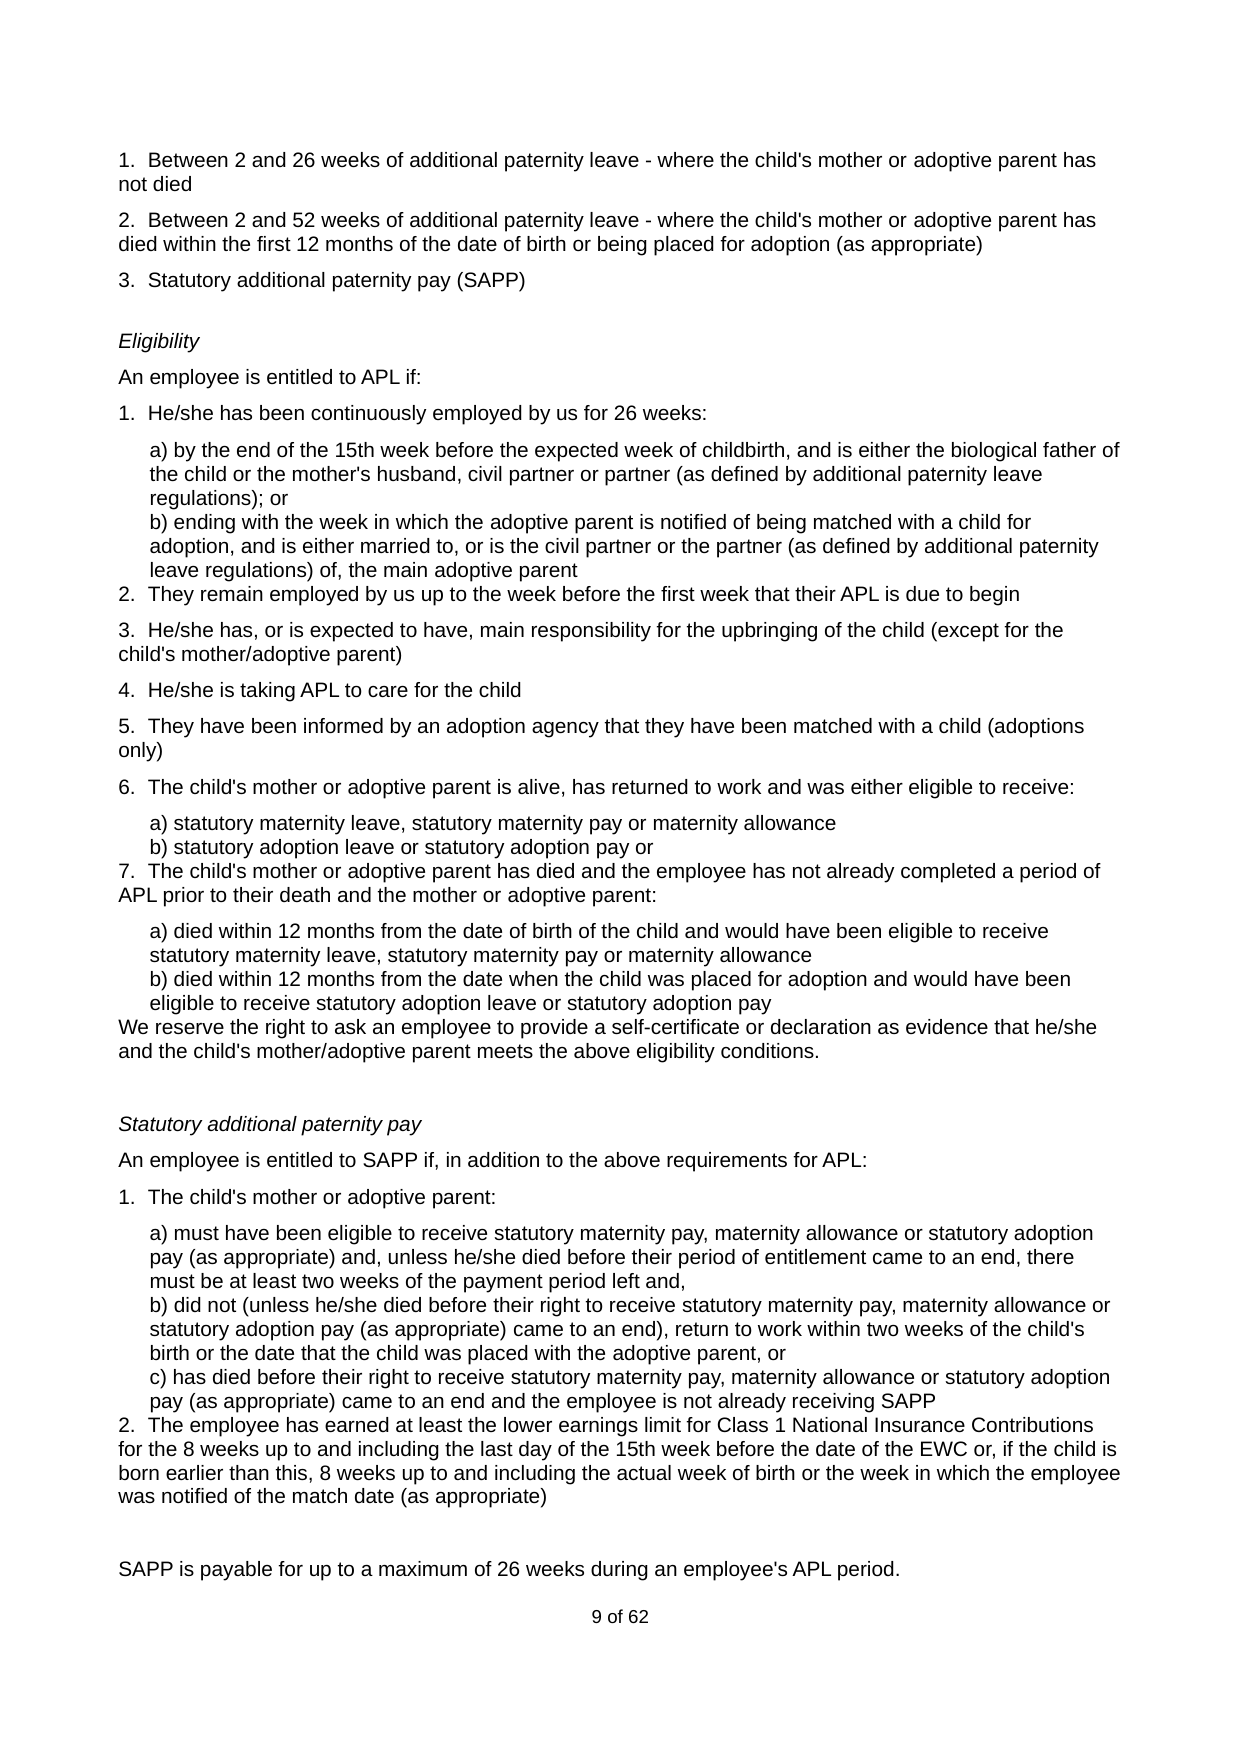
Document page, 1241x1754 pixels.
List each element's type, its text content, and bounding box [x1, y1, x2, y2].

text 2. Between 2 and 52 weeks of additional paternity leave - where the child's mother or adoptive parent has died within the first 12 months of the date of birth or being placed for adoption (as appropriate) [118, 208, 1122, 256]
text a) must have been eligible to receive statutory maternity pay, maternity allowance or statutory adoption pay (as appropriate) and, unless he/she died before their period of entitlement came to an end, there must be at least two weeks of the payment period left and, [149, 1221, 1122, 1293]
text a) died within 12 months from the date of birth of the child and would have been eligible to receive statutory maternity leave, statutory maternity pay or maternity allowance [149, 919, 1122, 967]
text An employee is entitled to APL if: [118, 365, 1122, 389]
text b) did not (unless he/she died before their right to receive statutory maternity pay, maternity allowance or statutory adoption pay (as appropriate) came to an end), return to work within two weeks of the child's birth or the date that the child was placed with the adoptive parent, or [149, 1293, 1122, 1364]
text 1. He/she has been continuously employed by us for 26 weeks: [118, 401, 1122, 425]
text b) died within 12 months from the date when the child was placed for adoption and would have been eligible to receive statutory adoption leave or statutory adoption pay [149, 967, 1122, 1015]
text a) by the end of the 15th week before the expected week of childbirth, and is either the biological father of the child or the mother's husband, civil partner or partner (as defined by additional paternity leave regulations); or [149, 438, 1122, 509]
text 7. The child's mother or adoptive parent has died and the employee has not already completed a period of APL prior to their death and the mother or adoptive parent: [118, 859, 1122, 907]
text We reserve the right to ask an employee to provide a self-certificate or declaration as evidence that he/she and the child's mother/adoptive parent meets the above eligibility conditions. [118, 1015, 1122, 1063]
text b) ending with the week in which the adoptive parent is notified of being matched with a child for adoption, and is either married to, or is the civil partner or the partner (as defined by additional paternity leave regulations) of, the main adoptive parent [149, 509, 1122, 581]
text Statutory additional paternity pay [118, 1112, 1122, 1136]
text SAPP is payable for up to a maximum of 26 weeks during an employee's APL period. [118, 1557, 1122, 1581]
text c) has died before their right to receive statutory maternity pay, maternity allowance or statutory adoption pay (as appropriate) came to an end and the employee is not already receiving SAPP [149, 1364, 1122, 1412]
text 1. The child's mother or adoptive parent: [118, 1184, 1122, 1208]
text 1. Between 2 and 26 weeks of additional paternity leave - where the child's mother or adoptive parent has not died [118, 148, 1122, 196]
text 3. Statutory additional paternity pay (SAPP) [118, 268, 1122, 292]
text 2. They remain employed by us up to the week before the first week that their APL is due to begin [118, 581, 1122, 605]
text a) statutory maternity leave, statutory maternity pay or maternity allowance [149, 811, 1122, 835]
text b) statutory adoption leave or statutory adoption pay or [149, 835, 1122, 859]
text 3. He/she has, or is expected to have, main responsibility for the upbringing of the child (except for the child's mother/adoptive parent) [118, 618, 1122, 666]
text 4. He/she is taking APL to care for the child [118, 678, 1122, 702]
text 5. They have been informed by an adoption agency that they have been matched with a child (adoptions only) [118, 714, 1122, 762]
text Eligibility [118, 328, 1122, 352]
text An employee is entitled to SAPP if, in addition to the above requirements for APL: [118, 1148, 1122, 1172]
text 2. The employee has earned at least the lower earnings limit for Class 1 National Insurance Contributions for the 8 weeks up to and including the last day of the 15th week before the date of the EWC or, if the child is born earlier than this, 8 weeks up to and including the actual week of birth or the week in which the employee was notified of the match date (as appropriate) [118, 1412, 1122, 1508]
text 6. The child's mother or adoptive parent is alive, has returned to work and was either eligible to receive: [118, 775, 1122, 799]
